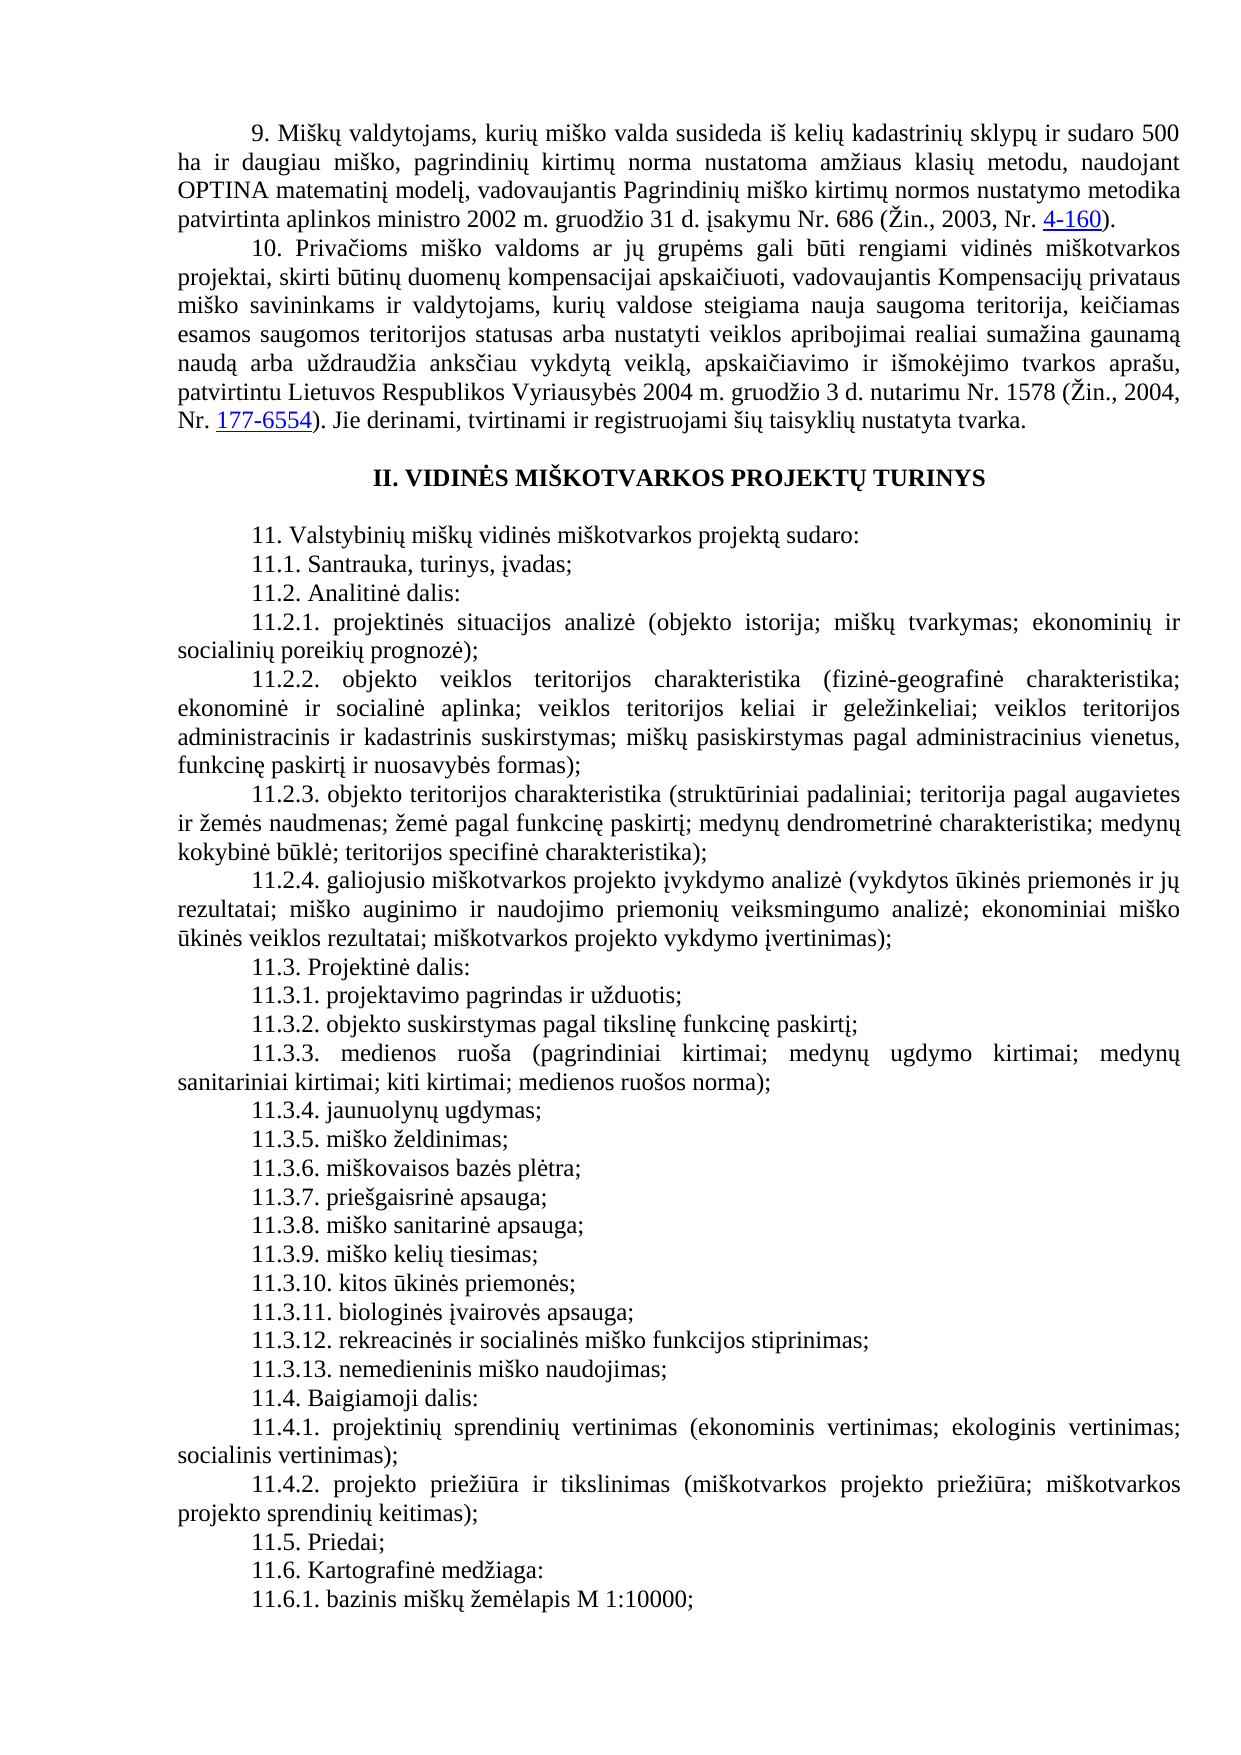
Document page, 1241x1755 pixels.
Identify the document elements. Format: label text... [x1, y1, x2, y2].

text 11.3.11. biologinės įvairovės apsauga; [177, 1297, 1181, 1326]
text 9. Miškų valdytojams, kurių miško valda susideda iš kelių kadastrinių sklypų ir sudaro 500 ha ir daugiau miško, pagrindinių kirtimų norma nustatoma amžiaus klasių metodu, naudojant OPTINA matematinį modelį, vadovaujantis Pagrindinių miško kirtimų normos nustatymo metodika patvirtinta aplinkos ministro 2002 m. gruodžio 31 d. įsakymu Nr. 686 (Žin., 2003, Nr. 4-160). [177, 118, 1181, 233]
text 11.3.10. kitos ūkinės priemonės; [177, 1268, 1181, 1297]
text 11.2.3. objekto teritorijos charakteristika (struktūriniai padaliniai; teritorija pagal augavietes ir žemės naudmenas; žemė pagal funkcinę paskirtį; medynų dendrometrinė charakteristika; medynų kokybinė būklė; teritorijos specifinė charakteristika); [177, 779, 1181, 866]
text 11.3.9. miško kelių tiesimas; [177, 1239, 1181, 1268]
text 11.5. Priedai; [177, 1527, 1181, 1556]
text 11.2.1. projektinės situacijos analizė (objekto istorija; miškų tvarkymas; ekonominių ir socialinių poreikių prognozė); [177, 607, 1181, 664]
text 11.6.1. bazinis miškų žemėlapis M 1:10000; [177, 1584, 1181, 1613]
text 11.3.1. projektavimo pagrindas ir užduotis; [177, 981, 1181, 1009]
text 11.6. Kartografinė medžiaga: [177, 1556, 1181, 1584]
text 11.2.2. objekto veiklos teritorijos charakteristika (fizinė-geografinė charakteristika; ekonominė ir socialinė aplinka; veiklos teritorijos keliai ir geležinkeliai; veiklos teritorijos administracinis ir kadastrinis suskirstymas; miškų pasiskirstymas pagal administracinius vienetus, funkcinę paskirtį ir nuosavybės formas); [177, 664, 1181, 779]
text 11.3. Projektinė dalis: [177, 952, 1181, 981]
text 11.3.7. priešgaisrinė apsauga; [177, 1182, 1181, 1211]
text 11.3.6. miškovaisos bazės plėtra; [177, 1153, 1181, 1182]
text 11.3.12. rekreacinės ir socialinės miško funkcijos stiprinimas; [177, 1326, 1181, 1354]
text II. VIDINĖS MIŠKOTVARKOS PROJEKTŲ TURINYS [177, 463, 1181, 492]
text 11.3.13. nemedieninis miško naudojimas; [177, 1354, 1181, 1383]
text 11.4.2. projekto priežiūra ir tikslinimas (miškotvarkos projekto priežiūra; miškotvarkos projekto sprendinių keitimas); [177, 1469, 1181, 1527]
text 11.3.8. miško sanitarinė apsauga; [177, 1211, 1181, 1239]
text 11.3.4. jaunuolynų ugdymas; [177, 1096, 1181, 1124]
text 11.3.3. medienos ruoša (pagrindiniai kirtimai; medynų ugdymo kirtimai; medynų sanitariniai kirtimai; kiti kirtimai; medienos ruošos norma); [177, 1038, 1181, 1096]
text 10. Privačioms miško valdoms ar jų grupėms gali būti rengiami vidinės miškotvarkos projektai, skirti būtinų duomenų kompensacijai apskaičiuoti, vadovaujantis Kompensacijų privataus miško savininkams ir valdytojams, kurių valdose steigiama nauja saugoma teritorija, keičiamas esamos saugomos teritorijos statusas arba nustatyti veiklos apribojimai realiai sumažina gaunamą naudą arba uždraudžia anksčiau vykdytą veiklą, apskaičiavimo ir išmokėjimo tvarkos aprašu, patvirtintu Lietuvos Respublikos Vyriausybės 2004 m. gruodžio 3 d. nutarimu Nr. 1578 (Žin., 2004, Nr. 177-6554). Jie derinami, tvirtinami ir registruojami šių taisyklių nustatyta tvarka. [177, 233, 1181, 434]
text 11. Valstybinių miškų vidinės miškotvarkos projektą sudaro: [177, 521, 1181, 549]
text 11.2.4. galiojusio miškotvarkos projekto įvykdymo analizė (vykdytos ūkinės priemonės ir jų rezultatai; miško auginimo ir naudojimo priemonių veiksmingumo analizė; ekonominiai miško ūkinės veiklos rezultatai; miškotvarkos projekto vykdymo įvertinimas); [177, 866, 1181, 952]
text 11.4. Baigiamoji dalis: [177, 1383, 1181, 1412]
text 11.3.5. miško želdinimas; [177, 1124, 1181, 1153]
text 11.3.2. objekto suskirstymas pagal tikslinę funkcinę paskirtį; [177, 1009, 1181, 1038]
text 11.4.1. projektinių sprendinių vertinimas (ekonominis vertinimas; ekologinis vertinimas; socialinis vertinimas); [177, 1412, 1181, 1469]
text 11.2. Analitinė dalis: [177, 578, 1181, 607]
text 11.1. Santrauka, turinys, įvadas; [177, 549, 1181, 578]
